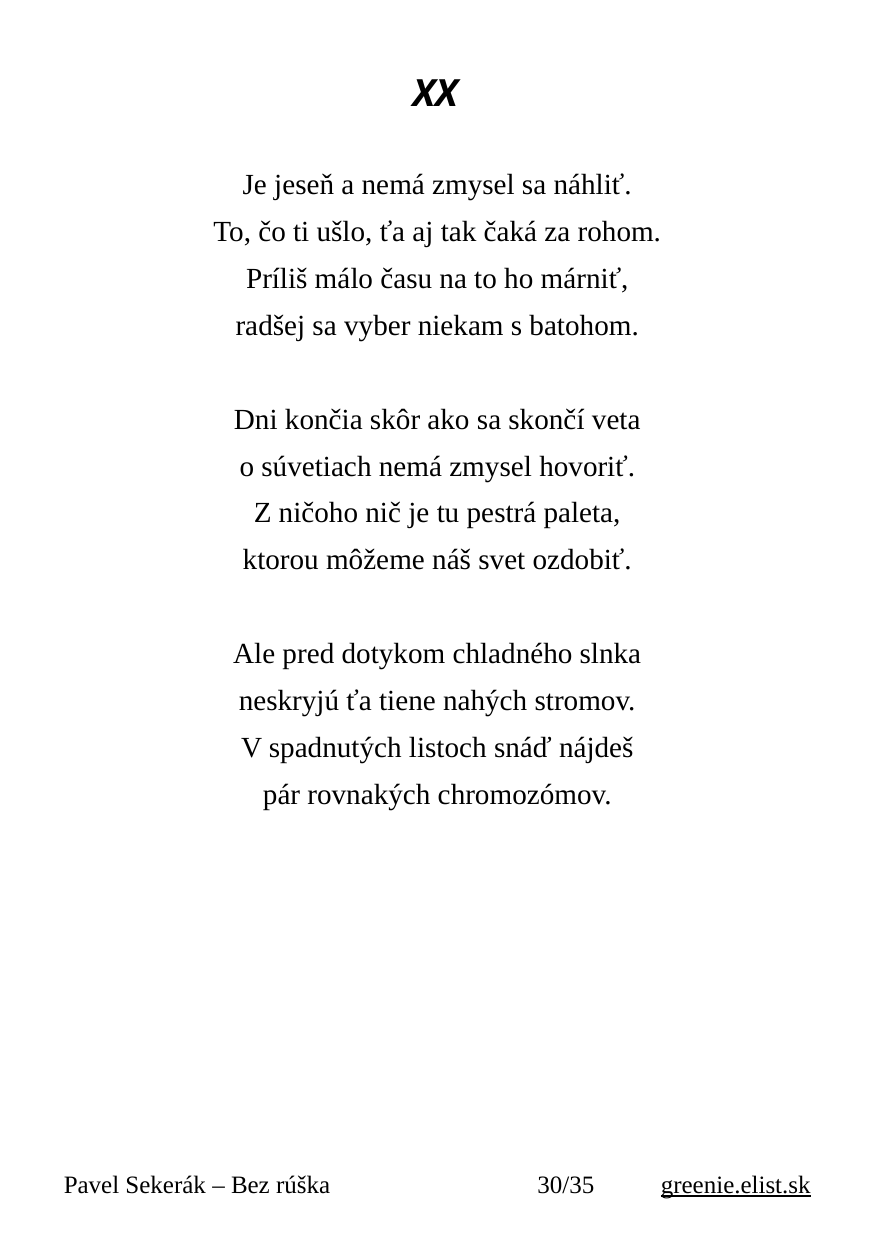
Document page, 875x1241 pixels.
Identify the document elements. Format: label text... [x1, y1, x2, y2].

text To, čo ti ušlo, ťa aj tak čaká za rohom. [41, 214, 833, 248]
text o súvetiach nemá zmysel hovoriť. [41, 449, 833, 482]
text radšej sa vyber niekam s batohom. [41, 308, 833, 342]
text Dni končia skôr ako sa skončí veta [41, 402, 833, 435]
subtitle XX [41, 66, 833, 117]
text Ale pred dotykom chladného slnka [41, 636, 833, 670]
text ktorou môžeme náš svet ozdobiť. [41, 542, 833, 576]
text Je jeseň a nemá zmysel sa náhliť. [41, 167, 833, 201]
text Príliš málo času na to ho márniť, [41, 261, 833, 295]
text Z ničoho nič je tu pestrá paleta, [41, 496, 833, 529]
text neskryjú ťa tiene nahých stromov. [41, 683, 833, 717]
text pár rovnakých chromozómov. [41, 777, 833, 810]
text V spadnutých listoch snáď nájdeš [41, 730, 833, 763]
